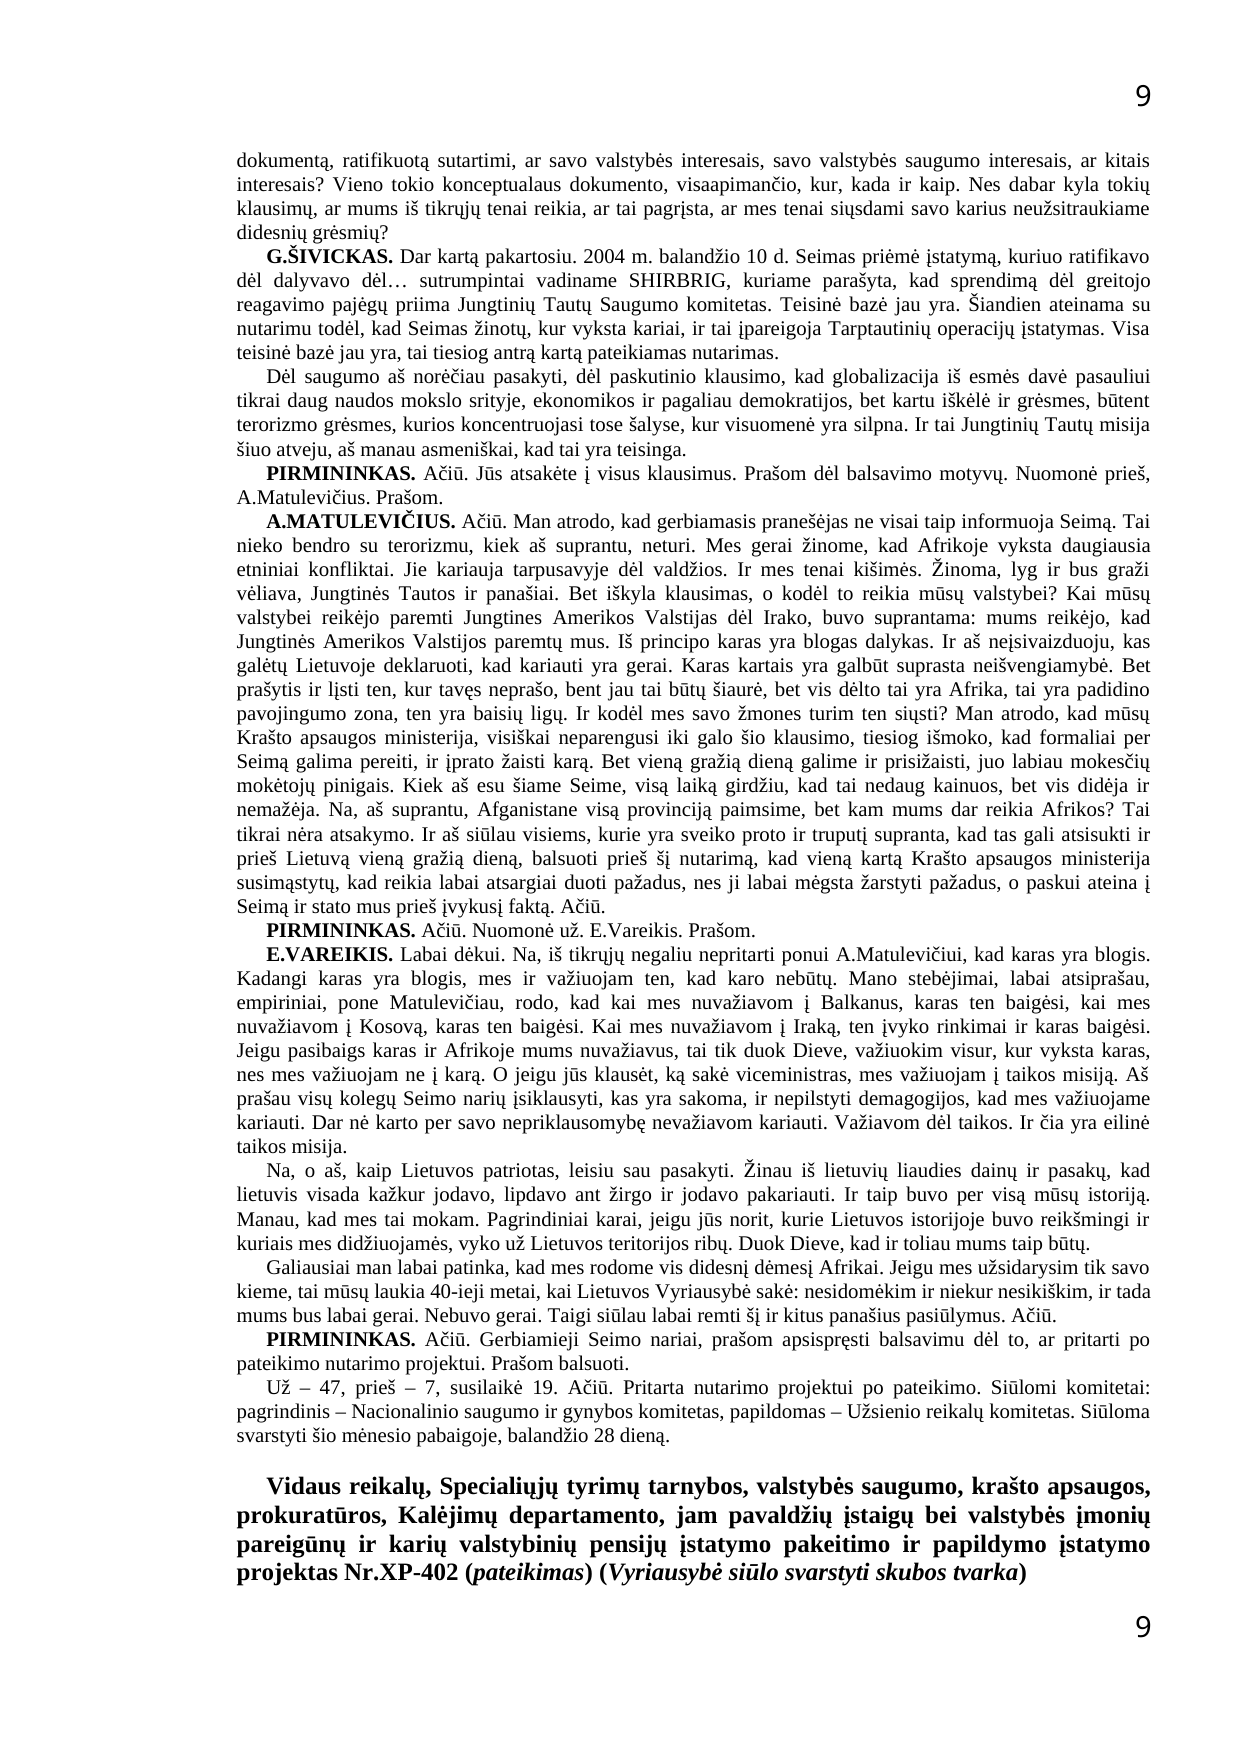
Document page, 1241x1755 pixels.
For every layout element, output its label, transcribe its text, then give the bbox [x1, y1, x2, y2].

text Dėl saugumo aš norėčiau pasakyti, dėl paskutinio klausimo, kad globalizacija iš esmės davė pasauliui tikrai daug naudos mokslo srityje, ekonomikos ir pagaliau demokratijos, bet kartu iškėlė ir grėsmes, būtent terorizmo grėsmes, kurios koncentruojasi tose šalyse, kur visuomenė yra silpna. Ir tai Jungtinių Tautų misija šiuo atveju, aš manau asmeniškai, kad tai yra teisinga. [236, 364, 1152, 461]
text G.ŠIVICKAS. Dar kartą pakartosiu. 2004 m. balandžio 10 d. Seimas priėmė įstatymą, kuriuo ratifikavo dėl dalyvavo dėl… sutrumpintai vadiname SHIRBRIG, kuriame parašyta, kad sprendimą dėl greitojo reagavimo pajėgų priima Jungtinių Tautų Saugumo komitetas. Teisinė bazė jau yra. Šiandien ateinama su nutarimu todėl, kad Seimas žinotų, kur vyksta kariai, ir tai įpareigoja Tarptautinių operacijų įstatymas. Visa teisinė bazė jau yra, tai tiesiog antrą kartą pateikiamas nutarimas. [236, 244, 1152, 364]
text Galiausiai man labai patinka, kad mes rodome vis didesnį dėmesį Afrikai. Jeigu mes užsidarysim tik savo kieme, tai mūsų laukia 40-ieji metai, kai Lietuvos Vyriausybė sakė: nesidomėkim ir niekur nesikiškim, ir tada mums bus labai gerai. Nebuvo gerai. Taigi siūlau labai remti šį ir kitus panašius pasiūlymus. Ačiū. [236, 1254, 1152, 1327]
text Na, o aš, kaip Lietuvos patriotas, leisiu sau pasakyti. Žinau iš lietuvių liaudies dainų ir pasakų, kad lietuvis visada kažkur jodavo, lipdavo ant žirgo ir jodavo pakariauti. Ir taip buvo per visą mūsų istoriją. Manau, kad mes tai mokam. Pagrindiniai karai, jeigu jūs norit, kurie Lietuvos istorijoje buvo reikšmingi ir kuriais mes didžiuojamės, vyko už Lietuvos teritorijos ribų. Duok Dieve, kad ir toliau mums taip būtų. [236, 1158, 1152, 1254]
text PIRMININKAS. Ačiū. Nuomonė už. E.Vareikis. Prašom. [236, 918, 1152, 942]
text PIRMININKAS. Ačiū. Jūs atsakėte į visus klausimus. Prašom dėl balsavimo motyvų. Nuomonė prieš, A.Matulevičius. Prašom. [236, 461, 1152, 509]
text E.VAREIKIS. Labai dėkui. Na, iš tikrųjų negaliu nepritarti ponui A.Matulevičiui, kad karas yra blogis. Kadangi karas yra blogis, mes ir važiuojam ten, kad karo nebūtų. Mano stebėjimai, labai atsiprašau, empiriniai, pone Matulevičiau, rodo, kad kai mes nuvažiavom į Balkanus, karas ten baigėsi, kai mes nuvažiavom į Kosovą, karas ten baigėsi. Kai mes nuvažiavom į Iraką, ten įvyko rinkimai ir karas baigėsi. Jeigu pasibaigs karas ir Afrikoje mums nuvažiavus, tai tik duok Dieve, važiuokim visur, kur vyksta karas, nes mes važiuojam ne į karą. O jeigu jūs klausėt, ką sakė viceministras, mes važiuojam į taikos misiją. Aš prašau visų kolegų Seimo narių įsiklausyti, kas yra sakoma, ir nepilstyti demagogijos, kad mes važiuojame kariauti. Dar nė karto per savo nepriklausomybę nevažiavom kariauti. Važiavom dėl taikos. Ir čia yra eilinė taikos misija. [236, 942, 1152, 1158]
text PIRMININKAS. Ačiū. Gerbiamieji Seimo nariai, prašom apsispręsti balsavimu dėl to, ar pritarti po pateikimo nutarimo projektui. Prašom balsuoti. [236, 1327, 1152, 1375]
text Vidaus reikalų, Specialiųjų tyrimų tarnybos, valstybės saugumo, krašto apsaugos, prokuratūros, Kalėjimų departamento, jam pavaldžių įstaigų bei valstybės įmonių pareigūnų ir karių valstybinių pensijų įstatymo pakeitimo ir papildymo įstatymo projektas Nr.XP-402 (pateikimas) (Vyriausybė siūlo svarstyti skubos tvarka) [236, 1471, 1152, 1586]
text dokumentą, ratifikuotą sutartimi, ar savo valstybės interesais, savo valstybės saugumo interesais, ar kitais interesais? Vieno tokio konceptualaus dokumento, visaapimančio, kur, kada ir kaip. Nes dabar kyla tokių klausimų, ar mums iš tikrųjų tenai reikia, ar tai pagrįsta, ar mes tenai siųsdami savo karius neužsitraukiame didesnių grėsmių? [236, 148, 1152, 244]
text Už – 47, prieš – 7, susilaikė 19. Ačiū. Pritarta nutarimo projektui po pateikimo. Siūlomi komitetai: pagrindinis – Nacionalinio saugumo ir gynybos komitetas, papildomas – Užsienio reikalų komitetas. Siūloma svarstyti šio mėnesio pabaigoje, balandžio 28 dieną. [236, 1375, 1152, 1447]
text A.MATULEVIČIUS. Ačiū. Man atrodo, kad gerbiamasis pranešėjas ne visai taip informuoja Seimą. Tai nieko bendro su terorizmu, kiek aš suprantu, neturi. Mes gerai žinome, kad Afrikoje vyksta daugiausia etniniai konfliktai. Jie kariauja tarpusavyje dėl valdžios. Ir mes tenai kišimės. Žinoma, lyg ir bus graži vėliava, Jungtinės Tautos ir panašiai. Bet iškyla klausimas, o kodėl to reikia mūsų valstybei? Kai mūsų valstybei reikėjo paremti Jungtines Amerikos Valstijas dėl Irako, buvo suprantama: mums reikėjo, kad Jungtinės Amerikos Valstijos paremtų mus. Iš principo karas yra blogas dalykas. Ir aš neįsivaizduoju, kas galėtų Lietuvoje deklaruoti, kad kariauti yra gerai. Karas kartais yra galbūt suprasta neišvengiamybė. Bet prašytis ir lįsti ten, kur tavęs neprašo, bent jau tai būtų šiaurė, bet vis dėlto tai yra Afrika, tai yra padidino pavojingumo zona, ten yra baisių ligų. Ir kodėl mes savo žmones turim ten siųsti? Man atrodo, kad mūsų Krašto apsaugos ministerija, visiškai neparengusi iki galo šio klausimo, tiesiog išmoko, kad formaliai per Seimą galima pereiti, ir įprato žaisti karą. Bet vieną gražią dieną galime ir prisižaisti, juo labiau mokesčių mokėtojų pinigais. Kiek aš esu šiame Seime, visą laiką girdžiu, kad tai nedaug kainuos, bet vis didėja ir nemažėja. Na, aš suprantu, Afganistane visą provinciją paimsime, bet kam mums dar reikia Afrikos? Tai tikrai nėra atsakymo. Ir aš siūlau visiems, kurie yra sveiko proto ir truputį supranta, kad tas gali atsisukti ir prieš Lietuvą vieną gražią dieną, balsuoti prieš šį nutarimą, kad vieną kartą Krašto apsaugos ministerija susimąstytų, kad reikia labai atsargiai duoti pažadus, nes ji labai mėgsta žarstyti pažadus, o paskui ateina į Seimą ir stato mus prieš įvykusį faktą. Ačiū. [236, 509, 1152, 918]
